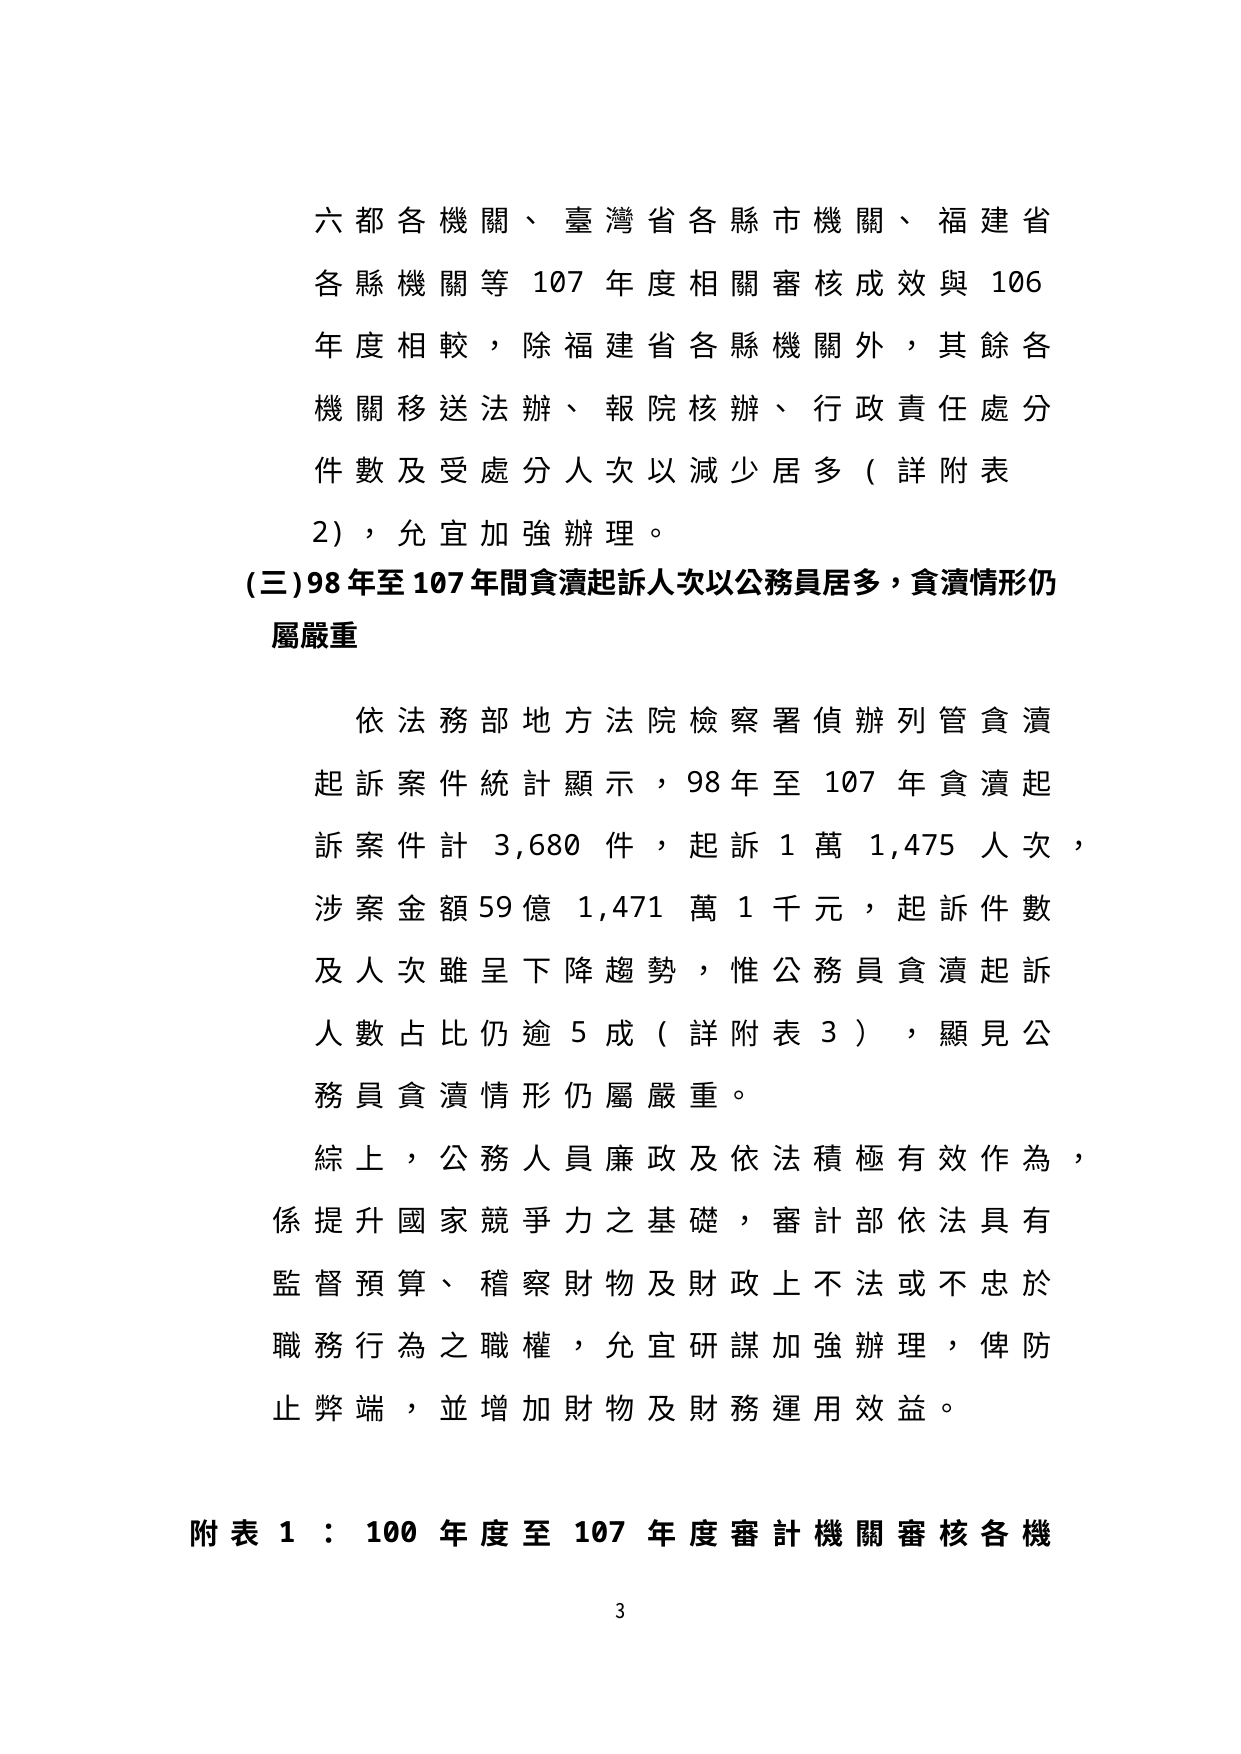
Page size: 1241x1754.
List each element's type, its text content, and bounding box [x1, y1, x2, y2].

text (三)98年至107年間貪瀆起訴人次以公務員居多，貪瀆情形仍屬嚴重 [242, 552, 1058, 656]
text 經查100年度至107年度審計機關審核各機關財務不忠不法件數逐年減少，如行政責任處分件數由100年度之170件降至107年度之62件、報請監察院核辦件數由100年度之10件增加至102年之32件，103年度至105年度維持在30件左右，106年度降至13件，107年度再降至7件；移送法辦件數由100年度之12件降至107年度之4件(詳附表1)；復以中央各機關、六都各機關、臺灣省各縣市機關、福建省各縣機關等107年度相關審核成效與106年度相較，除福建省各縣機關外，其餘各機關移送法辦、報院核辦、行政責任處分件數及受處分人次以減少居多(詳附表2)，允宜加強辦理。 [271, 177, 1058, 552]
text 附表1：100年度至107年度審計機關審核各機 [183, 1490, 1058, 1552]
text 綜上，公務人員廉政及依法積極有效作為，係提升國家競爭力之基礎，審計部依法具有監督預算、稽察財物及財政上不法或不忠於職務行為之職權，允宜研謀加強辦理，俾防止弊端，並增加財物及財務運用效益。 [242, 1115, 1058, 1427]
text 依法務部地方法院檢察署偵辦列管貪瀆起訴案件統計顯示，98年至107年貪瀆起訴案件計3,680件，起訴1萬1,475人次，涉案金額59億1,471萬1千元，起訴件數及人次雖呈下降趨勢，惟公務員貪瀆起訴人數占比仍逾5成(詳附表3），顯見公務員貪瀆情形仍屬嚴重。 [271, 677, 1058, 1115]
